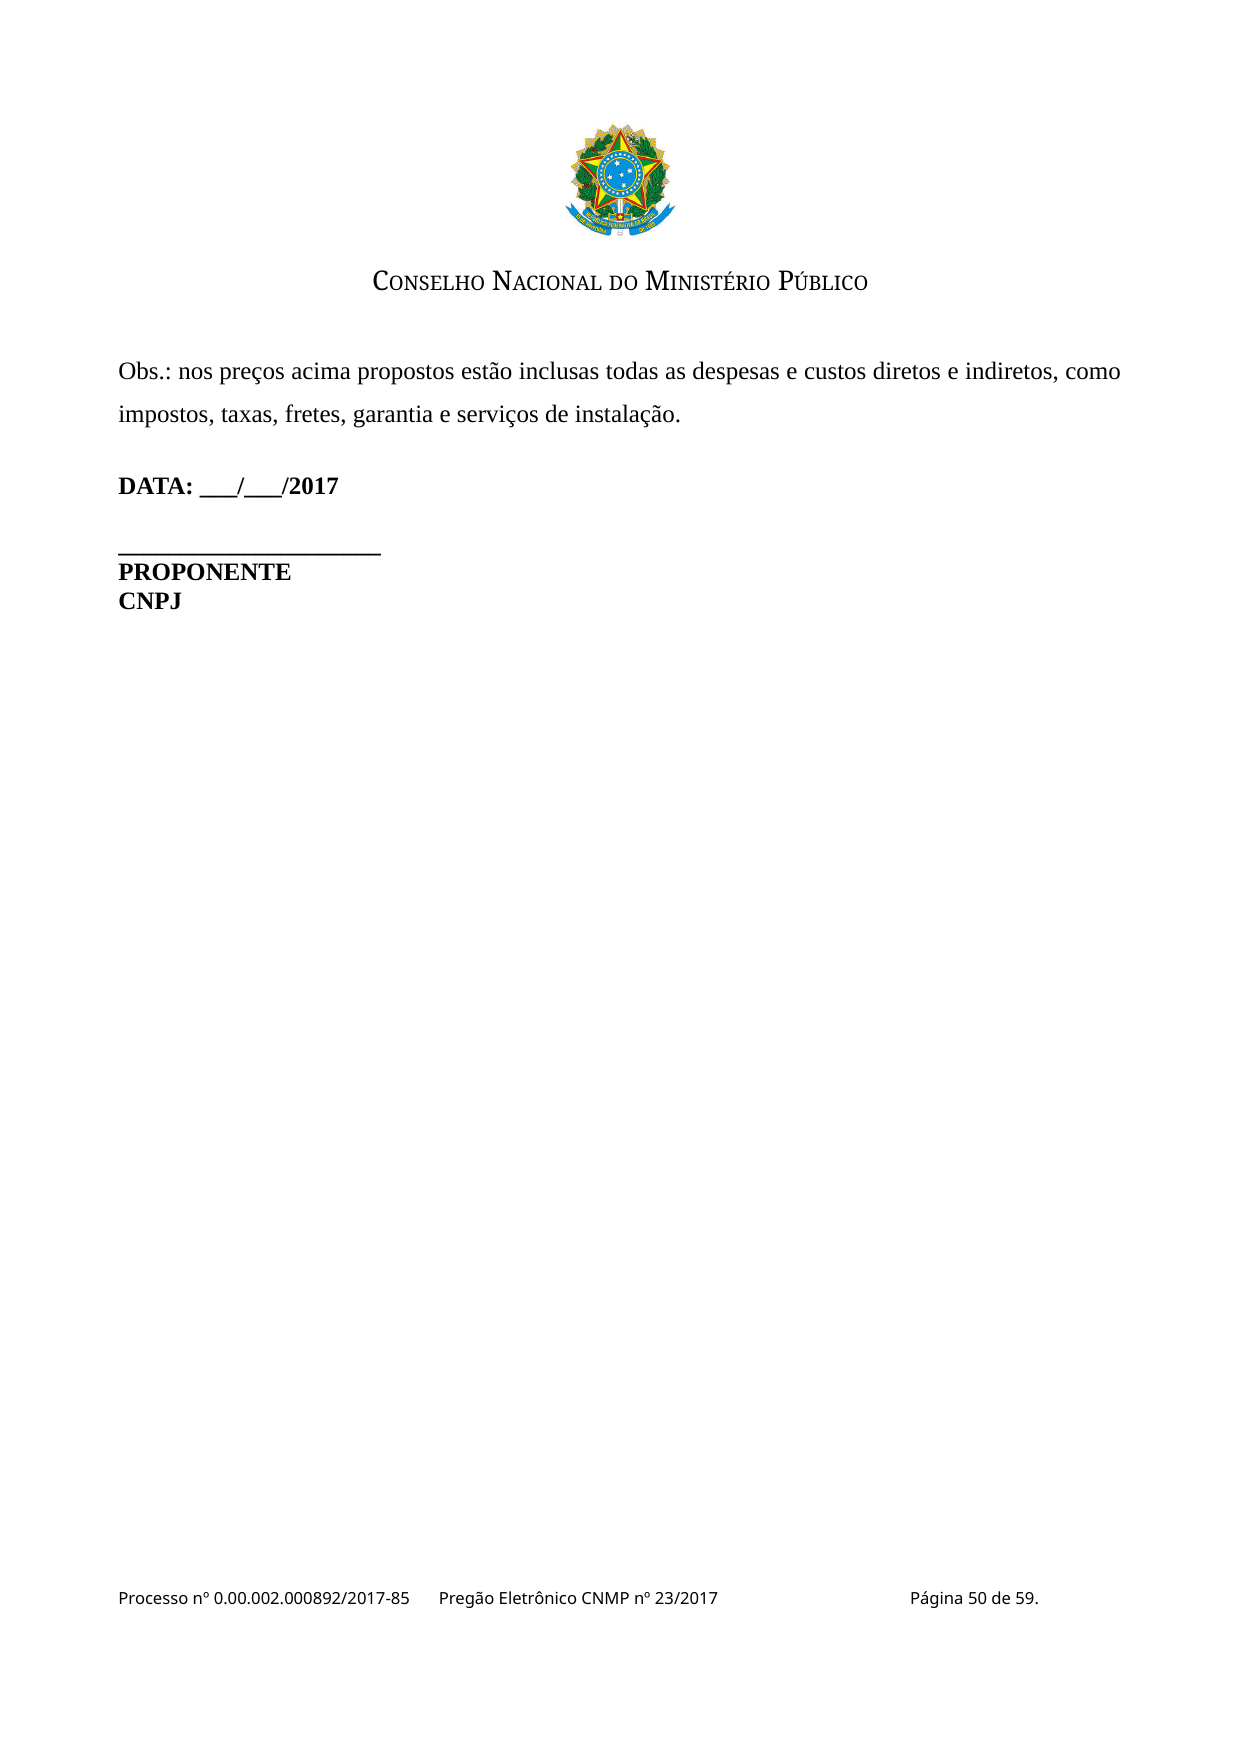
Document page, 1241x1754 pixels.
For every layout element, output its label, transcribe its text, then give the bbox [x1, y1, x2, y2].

text Obs.: nos preços acima propostos estão inclusas todas as despesas e custos diretos e indiretos, como impostos, taxas, fretes, garantia e serviços de instalação. [118, 356, 1122, 428]
text DATA: ___/___/2017 [118, 471, 1122, 500]
text PROPONENTE [118, 557, 1122, 586]
text CNPJ [118, 586, 1122, 615]
text _____________________ [118, 529, 1122, 557]
